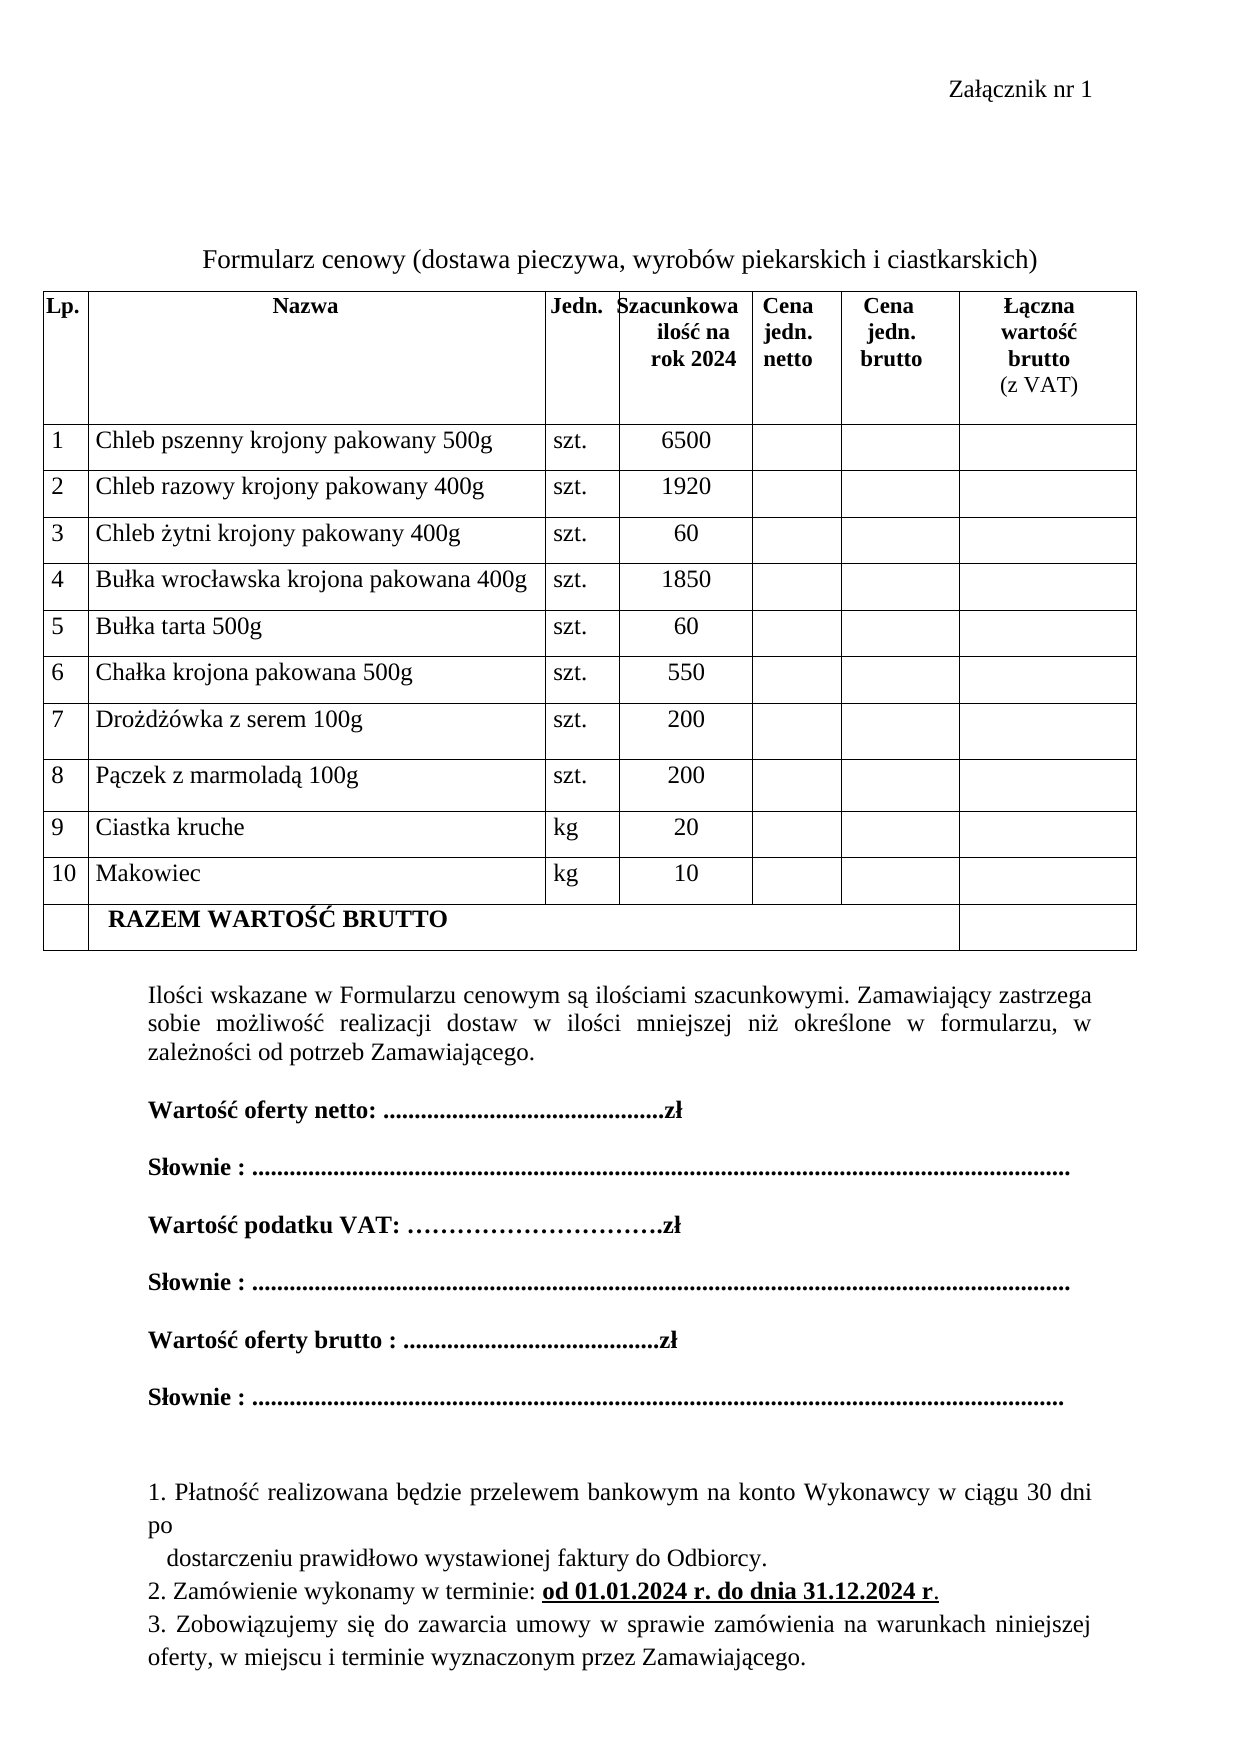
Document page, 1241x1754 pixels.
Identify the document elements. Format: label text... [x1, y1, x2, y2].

table_cell Chleb pszenny krojony pakowany 500g [89, 425, 545, 470]
table_cell szt. [546, 657, 619, 703]
text Słownie : ................................................................................................................................... [148, 1152, 1093, 1181]
table_header Nazwa [89, 292, 545, 424]
table_cell [753, 611, 841, 656]
text Wartość podatku VAT: ………………………….zł [148, 1210, 1093, 1238]
table_cell kg [546, 858, 619, 903]
table_cell szt. [546, 518, 619, 563]
text Słownie : .................................................................................................................................. [148, 1382, 1093, 1411]
table_cell szt. [546, 704, 619, 759]
table_cell [842, 564, 959, 610]
table_header Łączna wartość brutto (z VAT) [960, 292, 1136, 424]
table_cell [960, 905, 1136, 950]
table_cell 550 [620, 657, 752, 703]
table_cell [960, 471, 1136, 517]
table_cell [960, 812, 1136, 857]
text 1. Płatność realizowana będzie przelewem bankowym na konto Wykonawcy w ciągu 30 dni po [148, 1477, 1093, 1539]
table_cell [753, 812, 841, 857]
table_cell 1850 [620, 564, 752, 610]
text 3. Zobowiązujemy się do zawarcia umowy w sprawie zamówienia na warunkach niniejszej oferty, w miejscu i terminie wyznaczonym przez Zamawiającego. [148, 1609, 1093, 1671]
table_cell szt. [546, 611, 619, 656]
table_cell 200 [620, 760, 752, 811]
table_cell 60 [620, 611, 752, 656]
table_cell Makowiec [89, 858, 545, 903]
table_cell 1920 [620, 471, 752, 517]
table_cell [753, 760, 841, 811]
table_cell Bułka tarta 500g [89, 611, 545, 656]
text Słownie : ................................................................................................................................... [148, 1267, 1093, 1296]
table_header Cena jedn. brutto [842, 292, 959, 424]
table_cell [842, 760, 959, 811]
table_cell 8 [44, 760, 88, 811]
text Formularz cenowy (dostawa pieczywa, wyrobów piekarskich i ciastkarskich) [148, 243, 1093, 274]
table_cell 10 [44, 858, 88, 903]
table_cell szt. [546, 564, 619, 610]
table_cell [753, 518, 841, 563]
table_cell 3 [44, 518, 88, 563]
table_cell 9 [44, 812, 88, 857]
table_cell [960, 858, 1136, 903]
table_cell 60 [620, 518, 752, 563]
table_cell [960, 611, 1136, 656]
table_cell RAZEM WARTOŚĆ BRUTTO [89, 905, 959, 950]
table_cell [842, 518, 959, 563]
table_cell [842, 611, 959, 656]
table_cell 2 [44, 471, 88, 517]
table_cell 7 [44, 704, 88, 759]
table_cell 200 [620, 704, 752, 759]
table_cell 10 [620, 858, 752, 903]
table_cell [842, 858, 959, 903]
table_cell kg [546, 812, 619, 857]
table_cell [842, 657, 959, 703]
table_cell Drożdżówka z serem 100g [89, 704, 545, 759]
text Ilości wskazane w Formularzu cenowym są ilościami szacunkowymi. Zamawiający zastrzega sobie możliwość realizacji dostaw w ilości mniejszej niż określone w formularzu, w zależności od potrzeb Zamawiającego. [148, 980, 1093, 1066]
table_cell Chałka krojona pakowana 500g [89, 657, 545, 703]
table_cell [753, 657, 841, 703]
table_cell szt. [546, 471, 619, 517]
table_cell [44, 905, 88, 950]
table_cell Pączek z marmoladą 100g [89, 760, 545, 811]
table_header Cena jedn. netto [753, 292, 841, 424]
table_cell [842, 704, 959, 759]
table_cell szt. [546, 760, 619, 811]
table_header Jedn. [546, 292, 619, 424]
table_cell [753, 704, 841, 759]
table_cell [960, 704, 1136, 759]
table_cell [960, 425, 1136, 470]
table_cell [960, 760, 1136, 811]
table_cell [842, 812, 959, 857]
table_cell Chleb żytni krojony pakowany 400g [89, 518, 545, 563]
table_cell 20 [620, 812, 752, 857]
table_cell [753, 425, 841, 470]
table_cell [960, 564, 1136, 610]
table_cell [753, 564, 841, 610]
text dostarczeniu prawidłowo wystawionej faktury do Odbiorcy. [148, 1543, 1093, 1572]
table_cell 6 [44, 657, 88, 703]
table_cell [842, 471, 959, 517]
table_cell [753, 471, 841, 517]
table_cell [960, 518, 1136, 563]
table_header Lp. [44, 292, 88, 424]
text Wartość oferty netto: .............................................zł [148, 1095, 1093, 1123]
table_cell [960, 657, 1136, 703]
table_cell 5 [44, 611, 88, 656]
table_header Szacunkowa ilość na rok 2024 [620, 292, 752, 424]
table_cell 1 [44, 425, 88, 470]
table_cell Chleb razowy krojony pakowany 400g [89, 471, 545, 517]
table_cell Ciastka kruche [89, 812, 545, 857]
text 2. Zamówienie wykonamy w terminie: od 01.01.2024 r. do dnia 31.12.2024 r. [148, 1576, 1093, 1605]
table_cell szt. [546, 425, 619, 470]
table_cell 6500 [620, 425, 752, 470]
table_cell [753, 858, 841, 903]
table_cell Bułka wrocławska krojona pakowana 400g [89, 564, 545, 610]
table_cell 4 [44, 564, 88, 610]
table_cell [842, 425, 959, 470]
text Wartość oferty brutto : .........................................zł [148, 1325, 1093, 1353]
